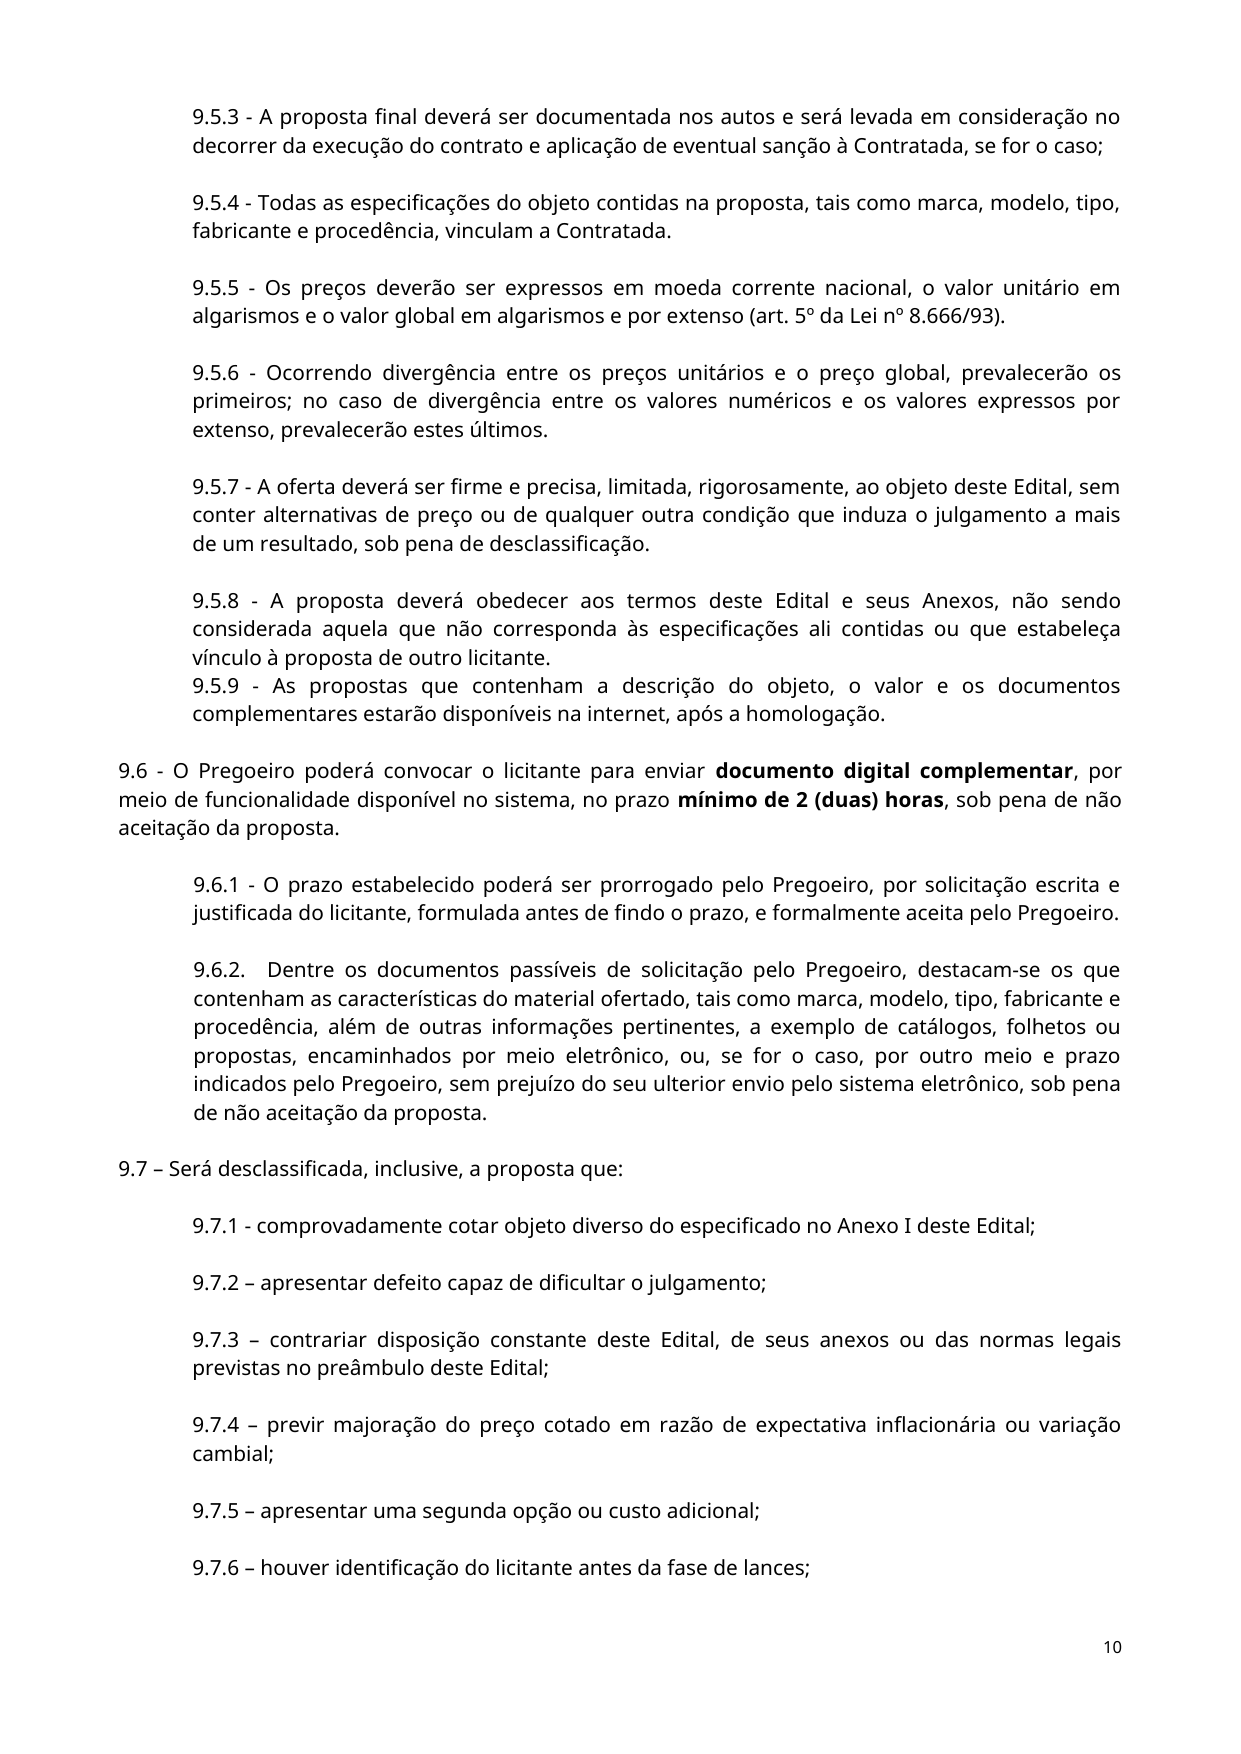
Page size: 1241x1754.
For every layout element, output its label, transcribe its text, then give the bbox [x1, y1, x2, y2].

text 9.7.1 - comprovadamente cotar objeto diverso do especificado no Anexo I deste Edital; [192, 1211, 1122, 1240]
text 9.7.6 – houver identificação do licitante antes da fase de lances; [192, 1553, 1122, 1581]
text 9.5.3 - A proposta final deverá ser documentada nos autos e será levada em consideração no decorrer da execução do contrato e aplicação de eventual sanção à Contratada, se for o caso; [192, 102, 1122, 159]
text 9.5.9 - As propostas que contenham a descrição do objeto, o valor e os documentos complementares estarão disponíveis na internet, após a homologação. [192, 671, 1122, 728]
text 9.7.2 – apresentar defeito capaz de dificultar o julgamento; [192, 1268, 1122, 1297]
text 9.7 – Será desclassificada, inclusive, a proposta que: [118, 1154, 1122, 1183]
text 9.7.4 – previr majoração do preço cotado em razão de expectativa inflacionária ou variação cambial; [192, 1410, 1122, 1467]
text 9.6.2. Dentre os documentos passíveis de solicitação pelo Pregoeiro, destacam-se os que contenham as características do material ofertado, tais como marca, modelo, tipo, fabricante e procedência, além de outras informações pertinentes, a exemplo de catálogos, folhetos ou propostas, encaminhados por meio eletrônico, ou, se for o caso, por outro meio e prazo indicados pelo Pregoeiro, sem prejuízo do seu ulterior envio pelo sistema eletrônico, sob pena de não aceitação da proposta. [193, 955, 1122, 1126]
text 9.5.5 - Os preços deverão ser expressos em moeda corrente nacional, o valor unitário em algarismos e o valor global em algarismos e por extenso (art. 5º da Lei nº 8.666/93). [192, 273, 1122, 330]
text 9.7.5 – apresentar uma segunda opção ou custo adicional; [192, 1496, 1122, 1524]
text 9.6.1 - O prazo estabelecido poderá ser prorrogado pelo Pregoeiro, por solicitação escrita e justificada do licitante, formulada antes de findo o prazo, e formalmente aceita pelo Pregoeiro. [193, 870, 1122, 927]
text 9.5.7 - A oferta deverá ser firme e precisa, limitada, rigorosamente, ao objeto deste Edital, sem conter alternativas de preço ou de qualquer outra condição que induza o julgamento a mais de um resultado, sob pena de desclassificação. [192, 472, 1122, 557]
text 9.7.3 – contrariar disposição constante deste Edital, de seus anexos ou das normas legais previstas no preâmbulo deste Edital; [192, 1325, 1122, 1382]
text 9.5.4 - Todas as especificações do objeto contidas na proposta, tais como marca, modelo, tipo, fabricante e procedência, vinculam a Contratada. [192, 188, 1122, 244]
text 9.6 - O Pregoeiro poderá convocar o licitante para enviar documento digital complementar, por meio de funcionalidade disponível no sistema, no prazo mínimo de 2 (duas) horas, sob pena de não aceitação da proposta. [118, 756, 1122, 842]
text 9.5.6 - Ocorrendo divergência entre os preços unitários e o preço global, prevalecerão os primeiros; no caso de divergência entre os valores numéricos e os valores expressos por extenso, prevalecerão estes últimos. [192, 358, 1122, 443]
text 9.5.8 - A proposta deverá obedecer aos termos deste Edital e seus Anexos, não sendo considerada aquela que não corresponda às especificações ali contidas ou que estabeleça vínculo à proposta de outro licitante. [192, 586, 1122, 671]
